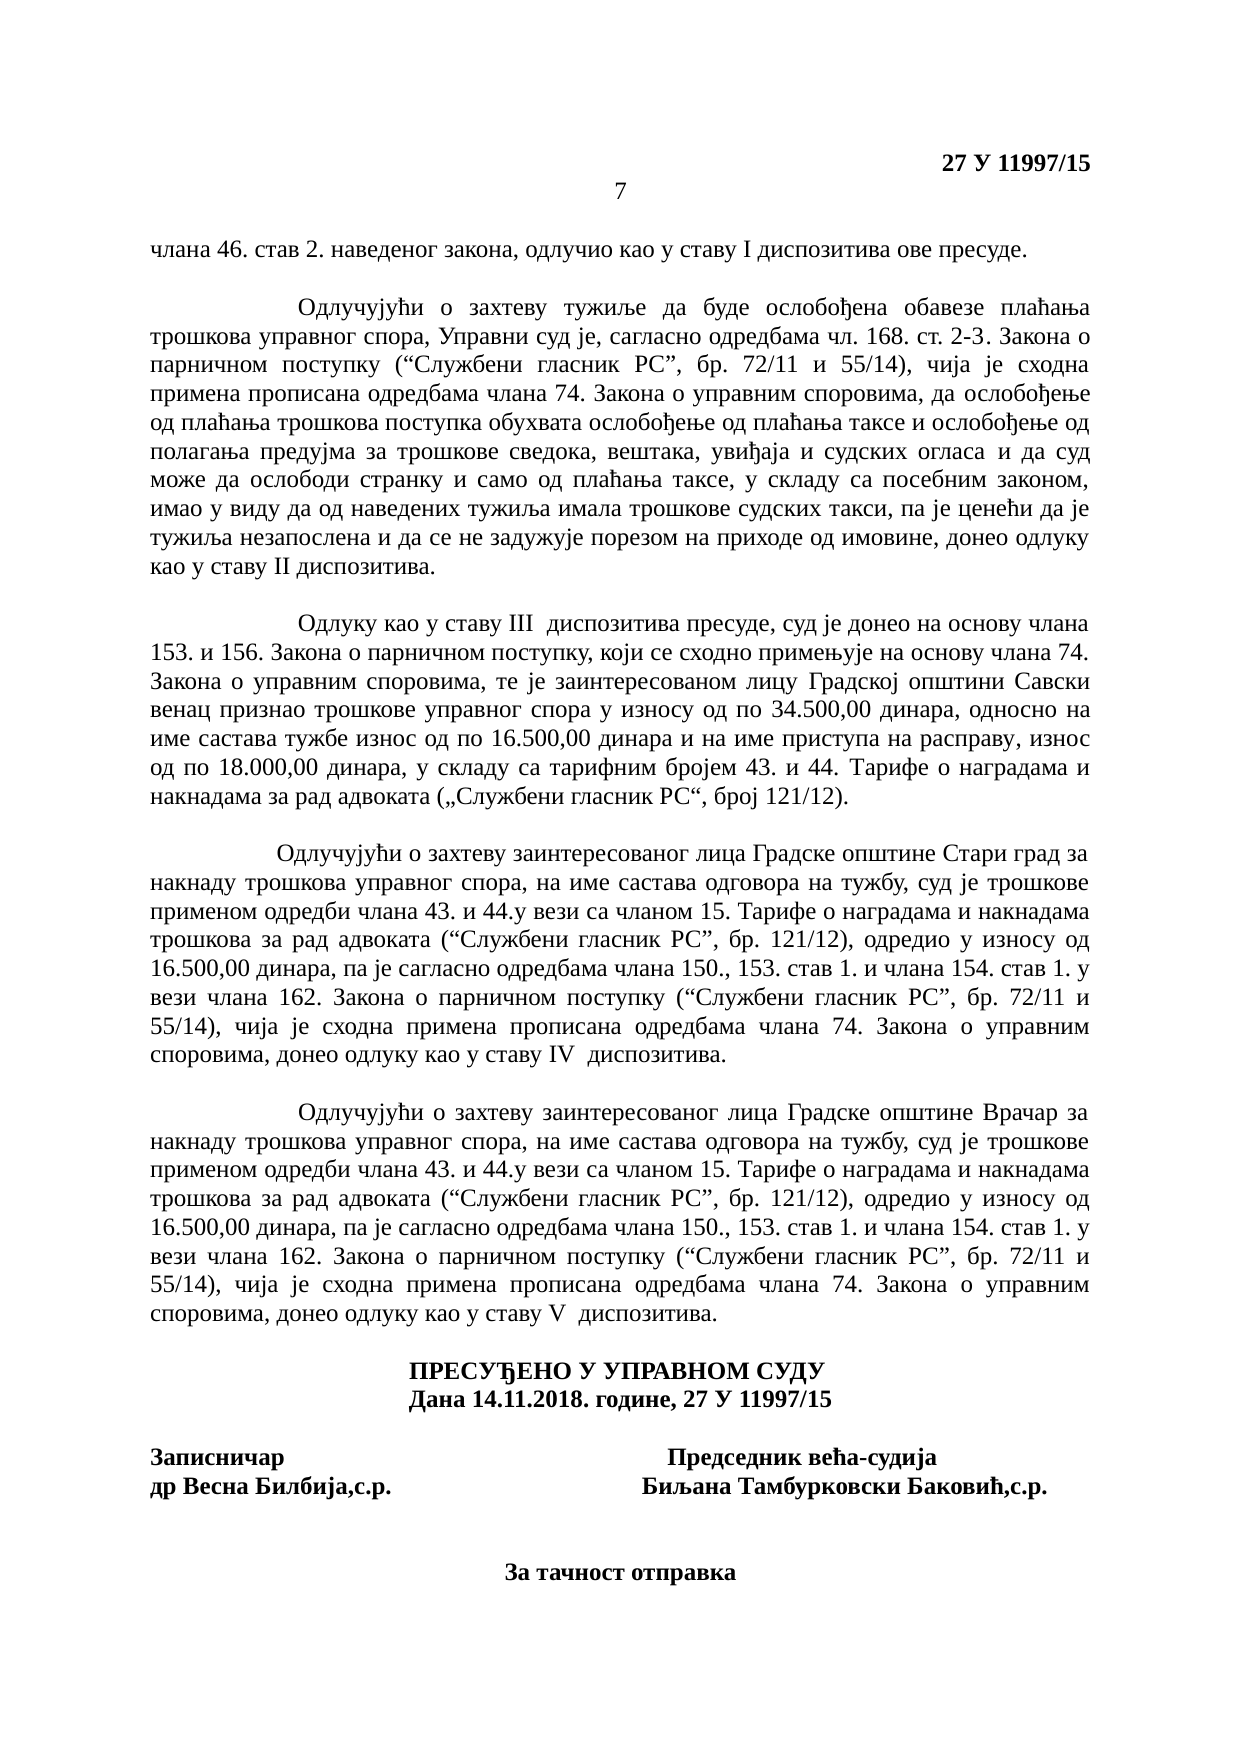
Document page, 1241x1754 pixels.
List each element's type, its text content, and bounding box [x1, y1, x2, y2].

text Одлучујући о захтеву тужиље да буде ослобођена обавезе плаћања трошкова управног спора, Управни суд је, сагласно одредбама чл. 168. ст. 2-3. Закона о парничном поступку (“Службени гласник РС”, бр. 72/11 и 55/14), чија је сходна примена прописана одредбама члана 74. Закона о управним споровима, да ослобођење од плаћања трошкова поступка обухвата ослобођење од плаћања таксе и ослобођење од полагања предујма за трошкове сведока, вештака, увиђаја и судских огласа и да суд може да ослободи странку и само од плаћања таксе, у складу са посебним законом, имао у виду да од наведених тужиља имала трошкове судских такси, па је ценећи да је тужиља незапослена и да се не задужује порезом на приходе од имовине, донео одлуку као у ставу II диспозитива. [150, 292, 1091, 579]
text Одлучујући о захтеву заинтересованог лица Градске општине Врачар за накнаду трошкова управног спора, на име састава одговора на тужбу, суд је трошкове применом одредби члана 43. и 44.у вези са чланом 15. Тарифе о наградама и накнадама трошкова за рад адвоката (“Службени гласник РС”, бр. 121/12), одредио у износу од 16.500,00 динара, па је сагласно одредбама члана 150., 153. став 1. и члана 154. став 1. у вези члана 162. Закона о парничном поступку (“Службени гласник РС”, бр. 72/11 и 55/14), чија је сходна примена прописана одредбама члана 74. Закона о управним споровима, донео одлуку као у ставу V диспозитива. [150, 1097, 1091, 1327]
text члана 46. став 2. наведеног закона, одлучио као у ставу I диспозитива ове пресуде. [150, 234, 1091, 263]
text Одлучујући о захтеву заинтересованог лица Градске општине Стари град за накнаду трошкова управног спора, на име састава одговора на тужбу, суд је трошкове применом одредби члана 43. и 44.у вези са чланом 15. Тарифе о наградама и накнадама трошкова за рад адвоката (“Службени гласник РС”, бр. 121/12), одредио у износу од 16.500,00 динара, па је сагласно одредбама члана 150., 153. став 1. и члана 154. став 1. у вези члана 162. Закона о парничном поступку (“Службени гласник РС”, бр. 72/11 и 55/14), чија је сходна примена прописана одредбама члана 74. Закона о управним споровима, донео одлуку као у ставу IV диспозитива. [150, 838, 1091, 1068]
text Одлуку као у ставу III диспозитива пресуде, суд је донео на основу члана 153. и 156. Закона о парничном поступку, који се сходно примењује на основу члана 74. Закона о управним споровима, те је заинтересованом лицу Градској општини Савски венац признао трошкове управног спора у износу од по 34.500,00 динара, односно на име састава тужбе износ од по 16.500,00 динара и на име приступа на расправу, износ од по 18.000,00 динара, у складу са тарифним бројем 43. и 44. Тарифе о наградама и накнадама за рад адвоката („Службени гласник РС“, број 121/12). [150, 608, 1091, 809]
text За тачност отправка [150, 1557, 1091, 1586]
text Дана 14.11.2018. године, 27 У 11997/15 [150, 1384, 1091, 1413]
text др Весна Билбија,с.р. Биљана Тамбурковски Баковић,с.р. [150, 1471, 1091, 1499]
text ПРЕСУЂЕНО У УПРАВНОМ СУДУ [150, 1356, 1091, 1384]
text Записничар Председник већа-судија [150, 1442, 1091, 1471]
